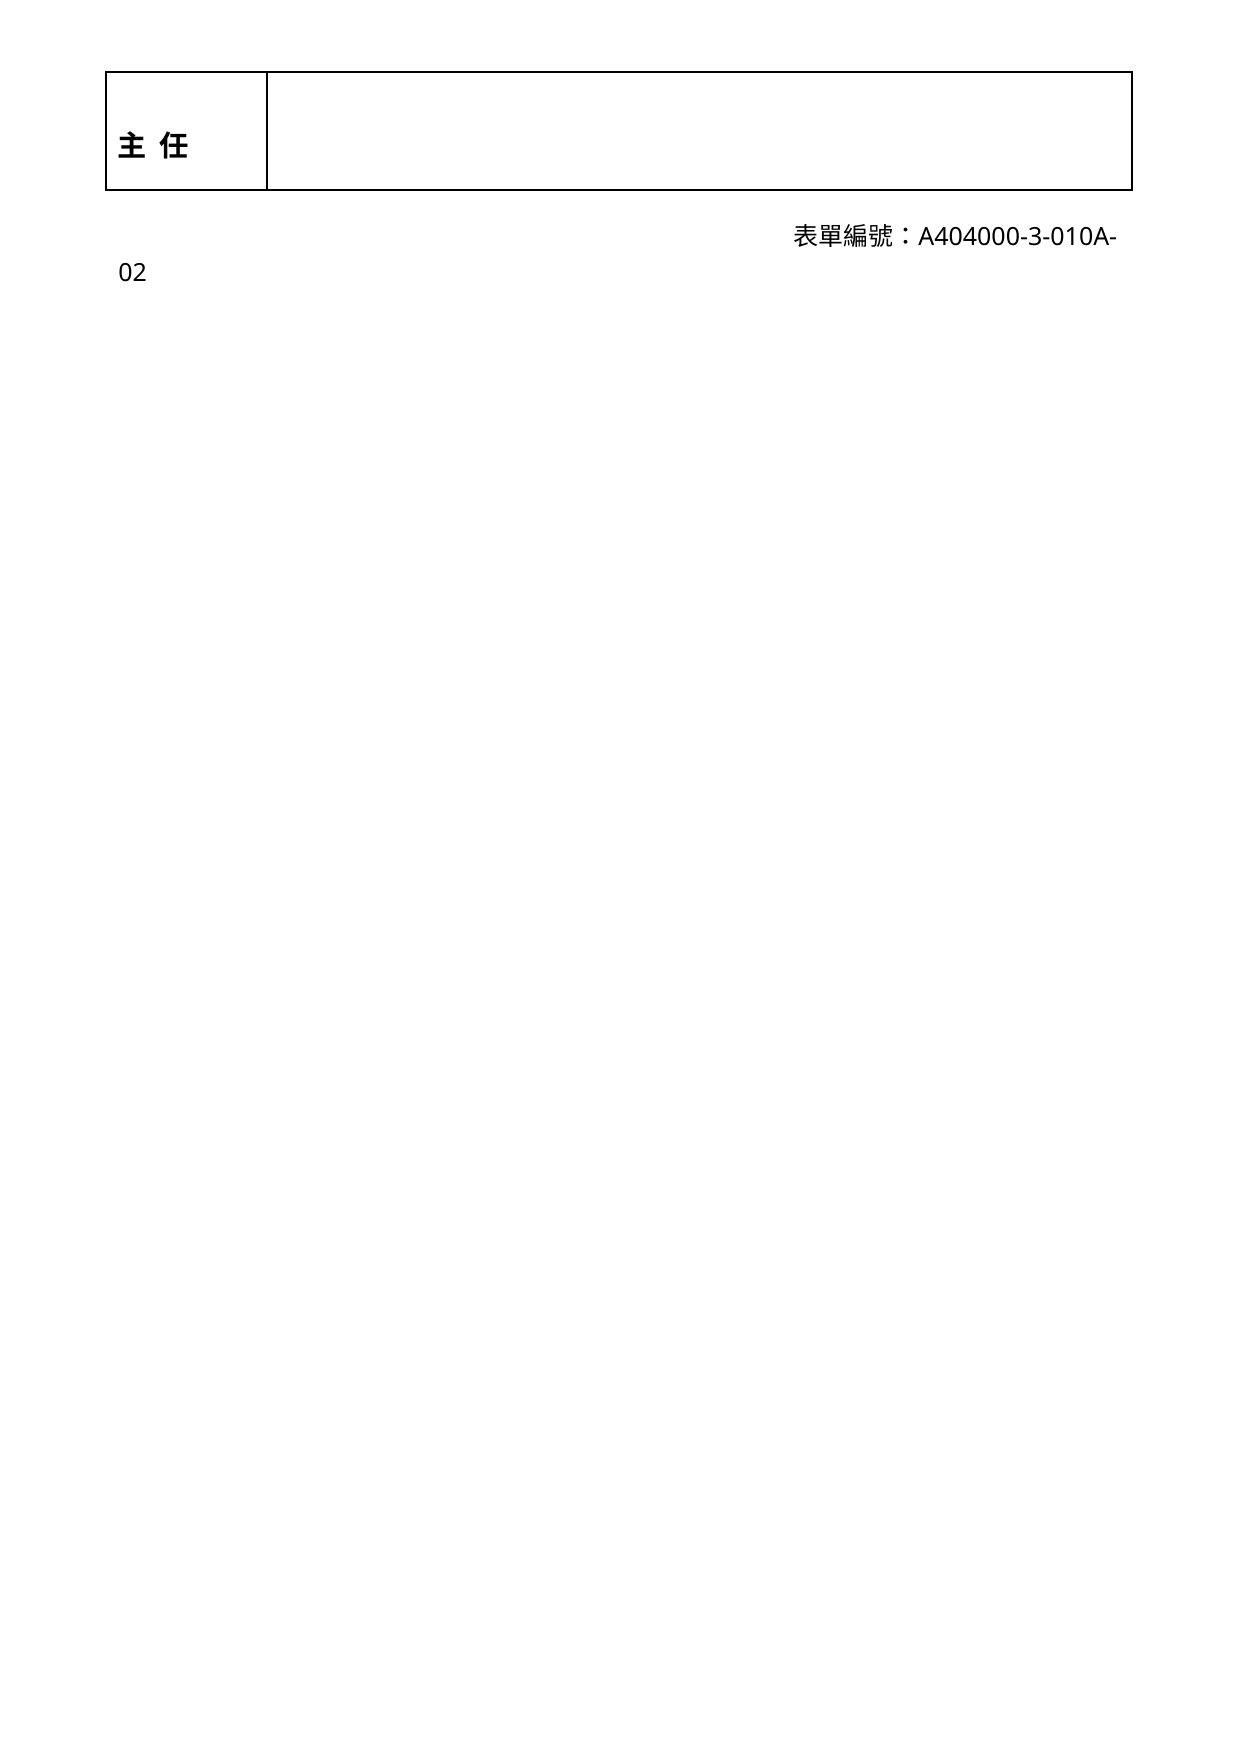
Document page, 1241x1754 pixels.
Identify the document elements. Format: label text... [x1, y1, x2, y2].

table_cell [268, 73, 1131, 189]
table_cell 主 任 [107, 73, 266, 189]
text 表單編號：A404000-3-010A-02 [118, 216, 1122, 291]
